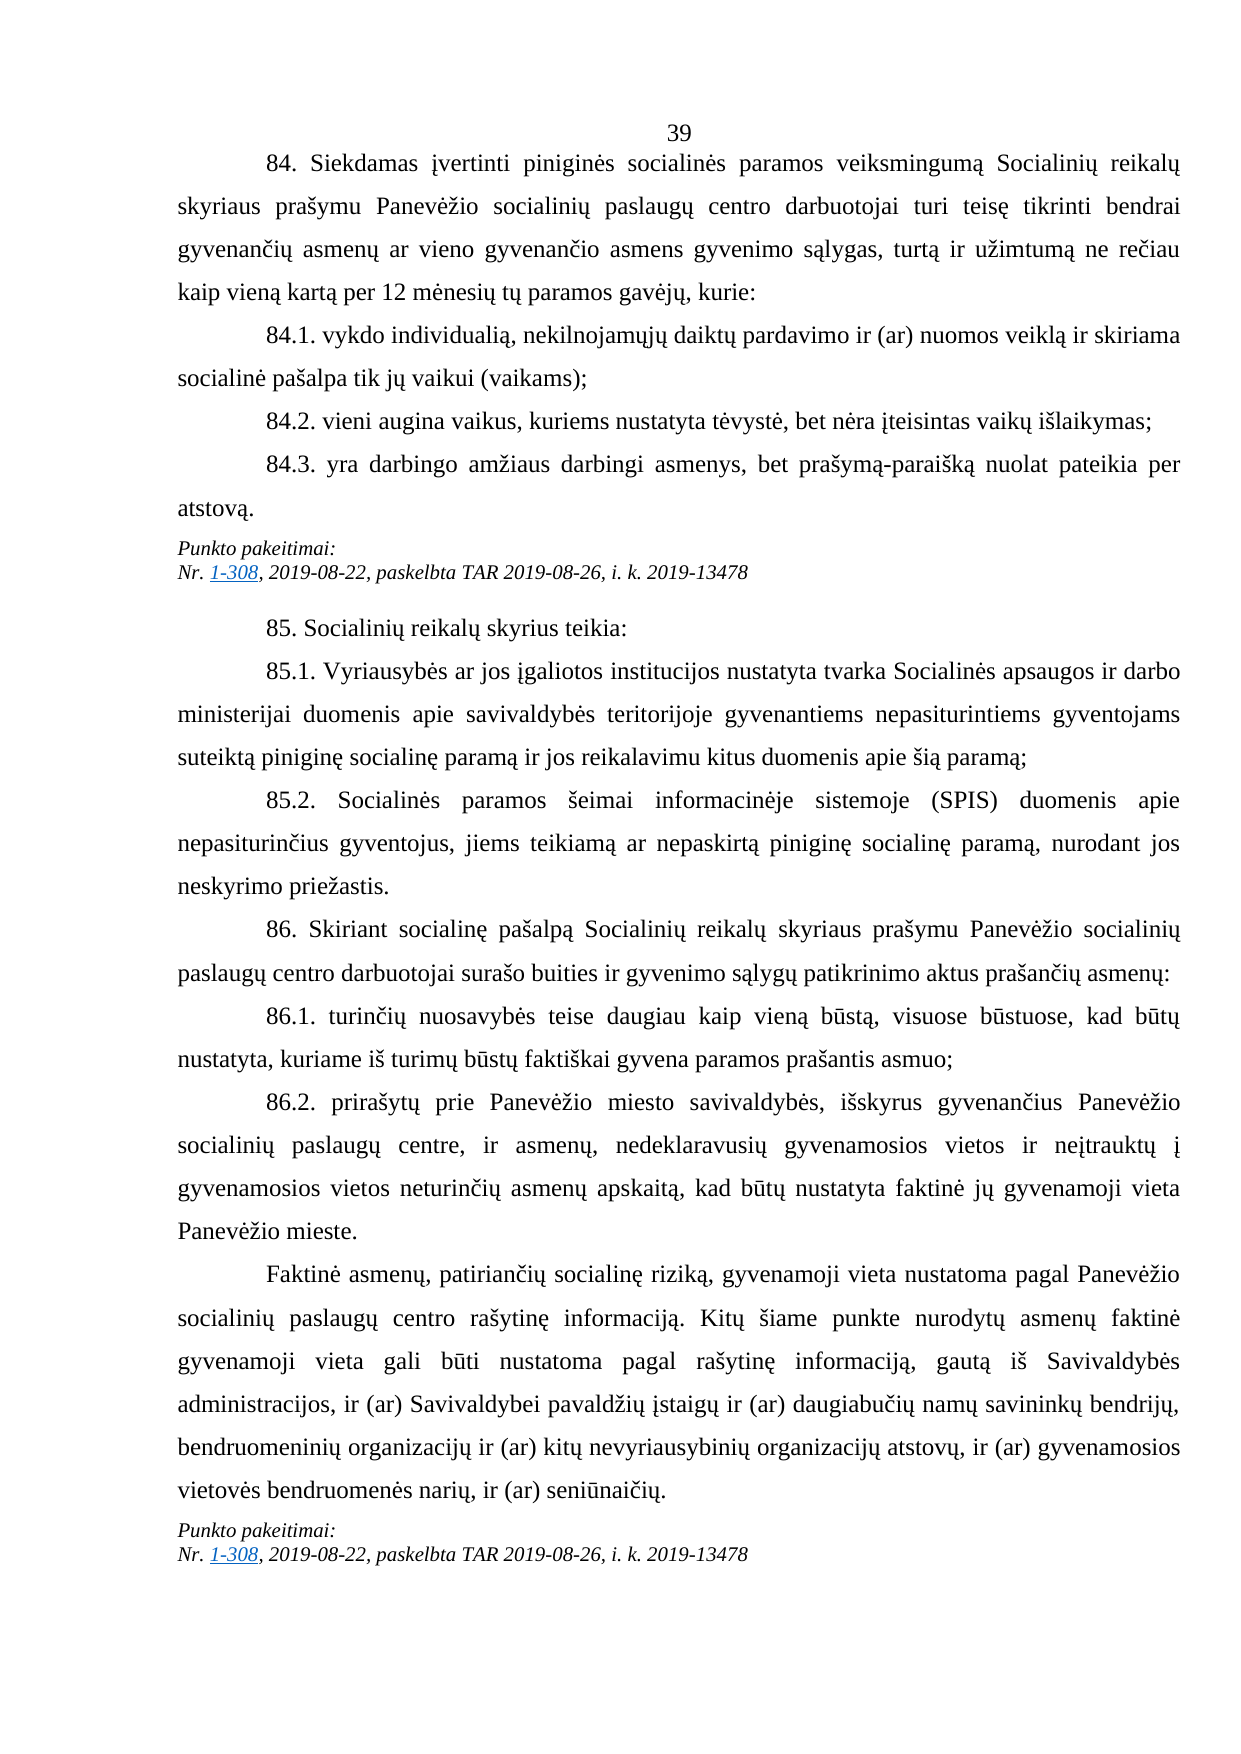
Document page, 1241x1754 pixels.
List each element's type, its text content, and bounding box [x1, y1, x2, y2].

text 85. Socialinių reikalų skyrius teikia: [177, 613, 1181, 641]
text Punkto pakeitimai: [177, 1518, 1181, 1542]
text 84.1. vykdo individualią, nekilnojamųjų daiktų pardavimo ir (ar) nuomos veiklą ir skiriama socialinė pašalpa tik jų vaikui (vaikams); [177, 320, 1181, 392]
text Punkto pakeitimai: [177, 536, 1181, 560]
text Nr. 1-308, 2019-08-22, paskelbta TAR 2019-08-26, i. k. 2019-13478 [177, 1542, 1181, 1566]
text 84.3. yra darbingo amžiaus darbingi asmenys, bet prašymą-paraišką nuolat pateikia per atstovą. [177, 449, 1181, 521]
text 84.2. vieni augina vaikus, kuriems nustatyta tėvystė, bet nėra įteisintas vaikų išlaikymas; [177, 406, 1181, 435]
text 86.1. turinčių nuosavybės teise daugiau kaip vieną būstą, visuose būstuose, kad būtų nustatyta, kuriame iš turimų būstų faktiškai gyvena paramos prašantis asmuo; [177, 1001, 1181, 1073]
text 86.2. prirašytų prie Panevėžio miesto savivaldybės, išskyrus gyvenančius Panevėžio socialinių paslaugų centre, ir asmenų, nedeklaravusių gyvenamosios vietos ir neįtrauktų į gyvenamosios vietos neturinčių asmenų apskaitą, kad būtų nustatyta faktinė jų gyvenamoji vieta Panevėžio mieste. [177, 1087, 1181, 1245]
text 85.2. Socialinės paramos šeimai informacinėje sistemoje (SPIS) duomenis apie nepasiturinčius gyventojus, jiems teikiamą ar nepaskirtą piniginę socialinę paramą, nurodant jos neskyrimo priežastis. [177, 785, 1181, 900]
text 86. Skiriant socialinę pašalpą Socialinių reikalų skyriaus prašymu Panevėžio socialinių paslaugų centro darbuotojai surašo buities ir gyvenimo sąlygų patikrinimo aktus prašančių asmenų: [177, 914, 1181, 986]
text 84. Siekdamas įvertinti piniginės socialinės paramos veiksmingumą Socialinių reikalų skyriaus prašymu Panevėžio socialinių paslaugų centro darbuotojai turi teisę tikrinti bendrai gyvenančių asmenų ar vieno gyvenančio asmens gyvenimo sąlygas, turtą ir užimtumą ne rečiau kaip vieną kartą per 12 mėnesių tų paramos gavėjų, kurie: [177, 148, 1181, 306]
text 85.1. Vyriausybės ar jos įgaliotos institucijos nustatyta tvarka Socialinės apsaugos ir darbo ministerijai duomenis apie savivaldybės teritorijoje gyvenantiems nepasiturintiems gyventojams suteiktą piniginę socialinę paramą ir jos reikalavimu kitus duomenis apie šią paramą; [177, 656, 1181, 771]
text Faktinė asmenų, patiriančių socialinę riziką, gyvenamoji vieta nustatoma pagal Panevėžio socialinių paslaugų centro rašytinę informaciją. Kitų šiame punkte nurodytų asmenų faktinė gyvenamoji vieta gali būti nustatoma pagal rašytinę informaciją, gautą iš Savivaldybės administracijos, ir (ar) Savivaldybei pavaldžių įstaigų ir (ar) daugiabučių namų savininkų bendrijų, bendruomeninių organizacijų ir (ar) kitų nevyriausybinių organizacijų atstovų, ir (ar) gyvenamosios vietovės bendruomenės narių, ir (ar) seniūnaičių. [177, 1259, 1181, 1504]
text Nr. 1-308, 2019-08-22, paskelbta TAR 2019-08-26, i. k. 2019-13478 [177, 560, 1181, 584]
